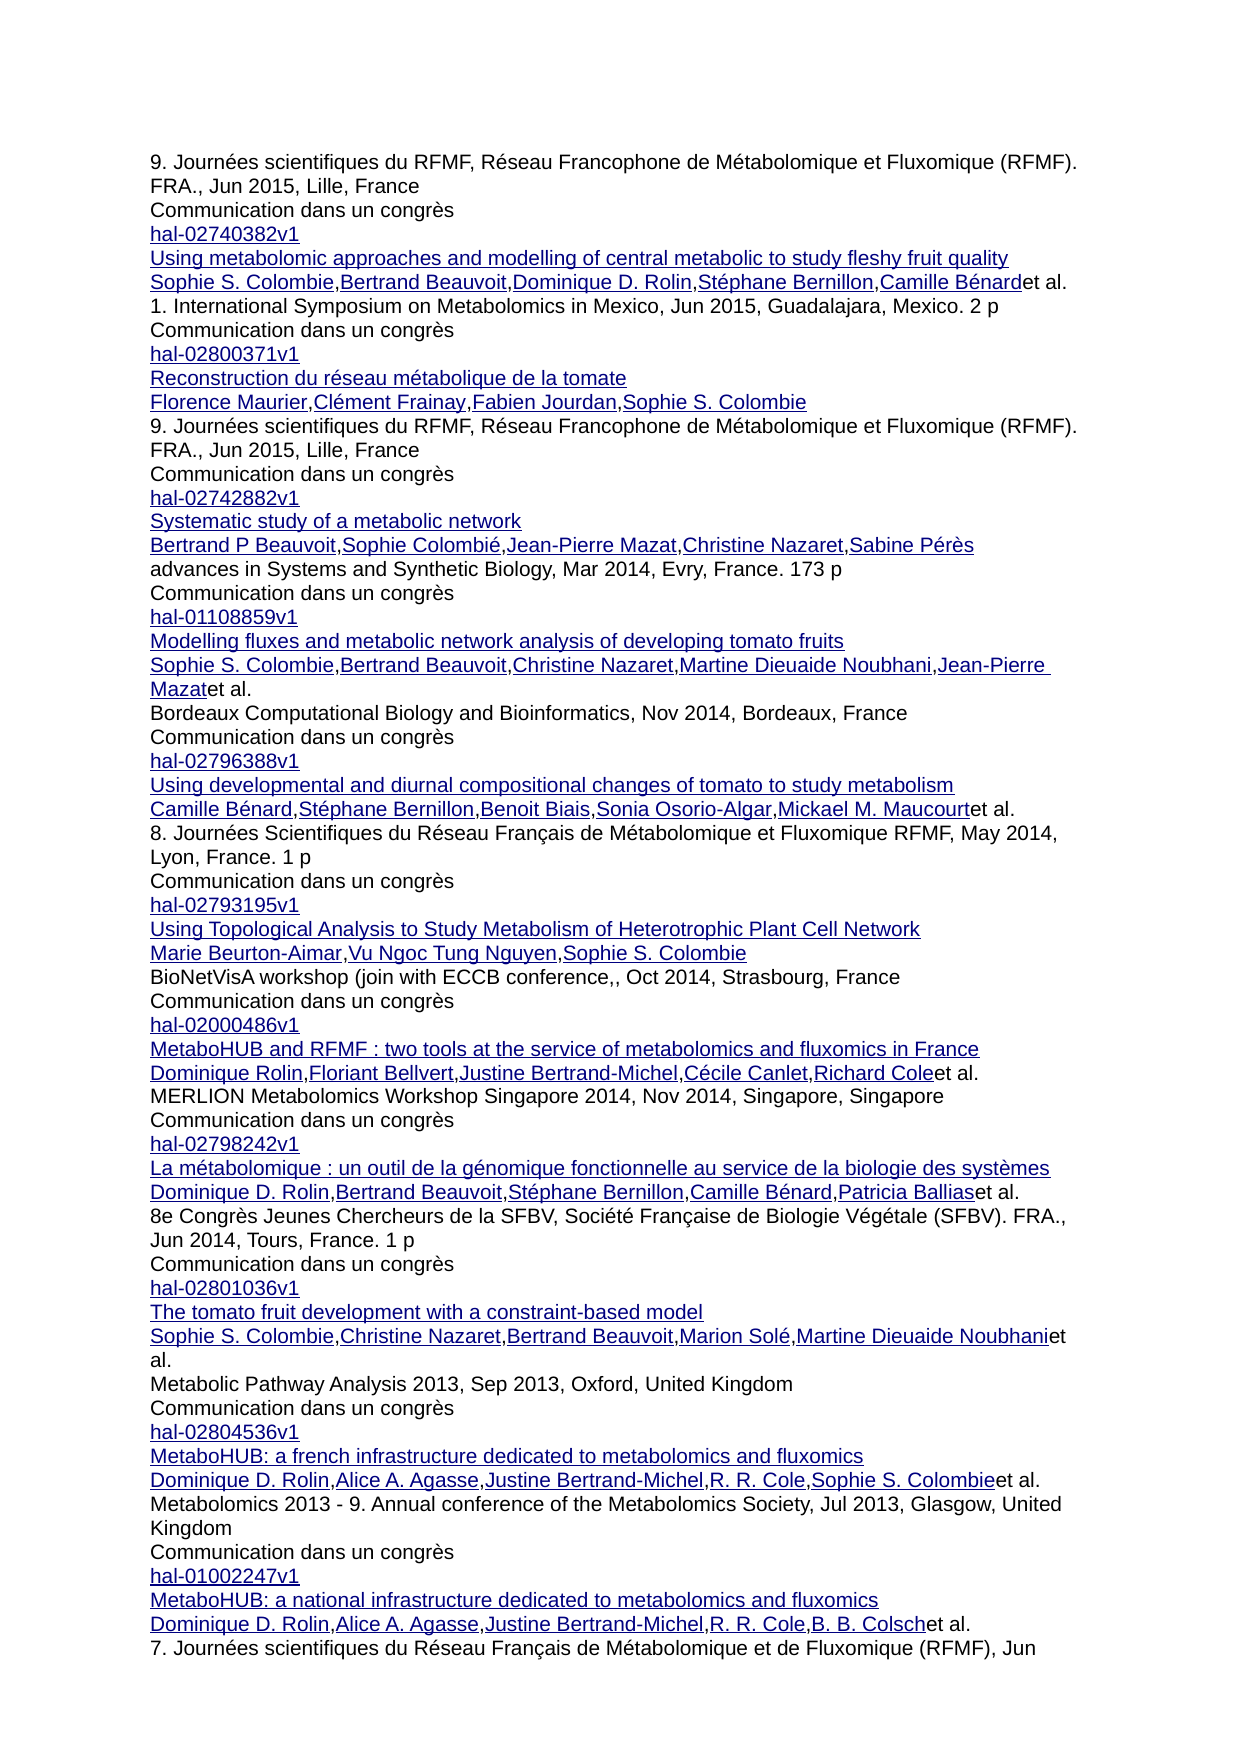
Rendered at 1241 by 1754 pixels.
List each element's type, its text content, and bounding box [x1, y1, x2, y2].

table_cell The tomato fruit development with a constraint-based model Sophie S. Colombie,Christine Nazaret,Bertrand Beauvoit,Marion Solé,Martine Dieuaide Noubhaniet al. Metabolic Pathway Analysis 2013, Sep 2013, Oxford, United Kingdom Communication dans un congrès hal-02804536v1 [150, 1300, 1090, 1444]
table_cell Modelling fluxes and metabolic network analysis of developing tomato fruits Sophie S. Colombie,Bertrand Beauvoit,Christine Nazaret,Martine Dieuaide Noubhani,Jean-Pierre Mazatet al. Bordeaux Computational Biology and Bioinformatics, Nov 2014, Bordeaux, France Communication dans un congrès hal-02796388v1 [150, 629, 1090, 773]
table_cell 9. Journées scientifiques du RFMF, Réseau Francophone de Métabolomique et Fluxomique (RFMF). FRA., Jun 2015, Lille, France Communication dans un congrès hal-02740382v1 [150, 150, 1090, 246]
table_cell Using Topological Analysis to Study Metabolism of Heterotrophic Plant Cell Network Marie Beurton-Aimar,Vu Ngoc Tung Nguyen,Sophie S. Colombie BioNetVisA workshop (join with ECCB conference,, Oct 2014, Strasbourg, France Communication dans un congrès hal-02000486v1 [150, 917, 1090, 1036]
table_cell La métabolomique : un outil de la génomique fonctionnelle au service de la biologie des systèmes Dominique D. Rolin,Bertrand Beauvoit,Stéphane Bernillon,Camille Bénard,Patricia Balliaset al. 8e Congrès Jeunes Chercheurs de la SFBV, Société Française de Biologie Végétale (SFBV). FRA., Jun 2014, Tours, France. 1 p Communication dans un congrès hal-02801036v1 [150, 1156, 1090, 1300]
table_cell Using developmental and diurnal compositional changes of tomato to study metabolism Camille Bénard,Stéphane Bernillon,Benoit Biais,Sonia Osorio-Algar,Mickael M. Maucourtet al. 8. Journées Scientifiques du Réseau Français de Métabolomique et Fluxomique RFMF, May 2014, Lyon, France. 1 p Communication dans un congrès hal-02793195v1 [150, 773, 1090, 917]
table_cell MetaboHUB and RFMF : two tools at the service of metabolomics and fluxomics in France Dominique Rolin,Floriant Bellvert,Justine Bertrand-Michel,Cécile Canlet,Richard Coleet al. MERLION Metabolomics Workshop Singapore 2014, Nov 2014, Singapore, Singapore Communication dans un congrès hal-02798242v1 [150, 1036, 1090, 1156]
table_cell Reconstruction du réseau métabolique de la tomate Florence Maurier,Clément Frainay,Fabien Jourdan,Sophie S. Colombie 9. Journées scientifiques du RFMF, Réseau Francophone de Métabolomique et Fluxomique (RFMF). FRA., Jun 2015, Lille, France Communication dans un congrès hal-02742882v1 [150, 366, 1090, 509]
table_cell Using metabolomic approaches and modelling of central metabolic to study fleshy fruit quality Sophie S. Colombie,Bertrand Beauvoit,Dominique D. Rolin,Stéphane Bernillon,Camille Bénardet al. 1. International Symposium on Metabolomics in Mexico, Jun 2015, Guadalajara, Mexico. 2 p Communication dans un congrès hal-02800371v1 [150, 246, 1090, 366]
table_cell MetaboHUB: a national infrastructure dedicated to metabolomics and fluxomics Dominique D. Rolin,Alice A. Agasse,Justine Bertrand-Michel,R. R. Cole,B. B. Colschet al. 7. Journées scientifiques du Réseau Français de Métabolomique et de Fluxomique (RFMF), Jun [150, 1588, 1090, 1659]
table_cell MetaboHUB: a french infrastructure dedicated to metabolomics and fluxomics Dominique D. Rolin,Alice A. Agasse,Justine Bertrand-Michel,R. R. Cole,Sophie S. Colombieet al. Metabolomics 2013 - 9. Annual conference of the Metabolomics Society, Jul 2013, Glasgow, United Kingdom Communication dans un congrès hal-01002247v1 [150, 1444, 1090, 1587]
table_cell Systematic study of a metabolic network Bertrand P Beauvoit,Sophie Colombié,Jean-Pierre Mazat,Christine Nazaret,Sabine Pérès advances in Systems and Synthetic Biology, Mar 2014, Evry, France. 173 p Communication dans un congrès hal-01108859v1 [150, 509, 1090, 629]
